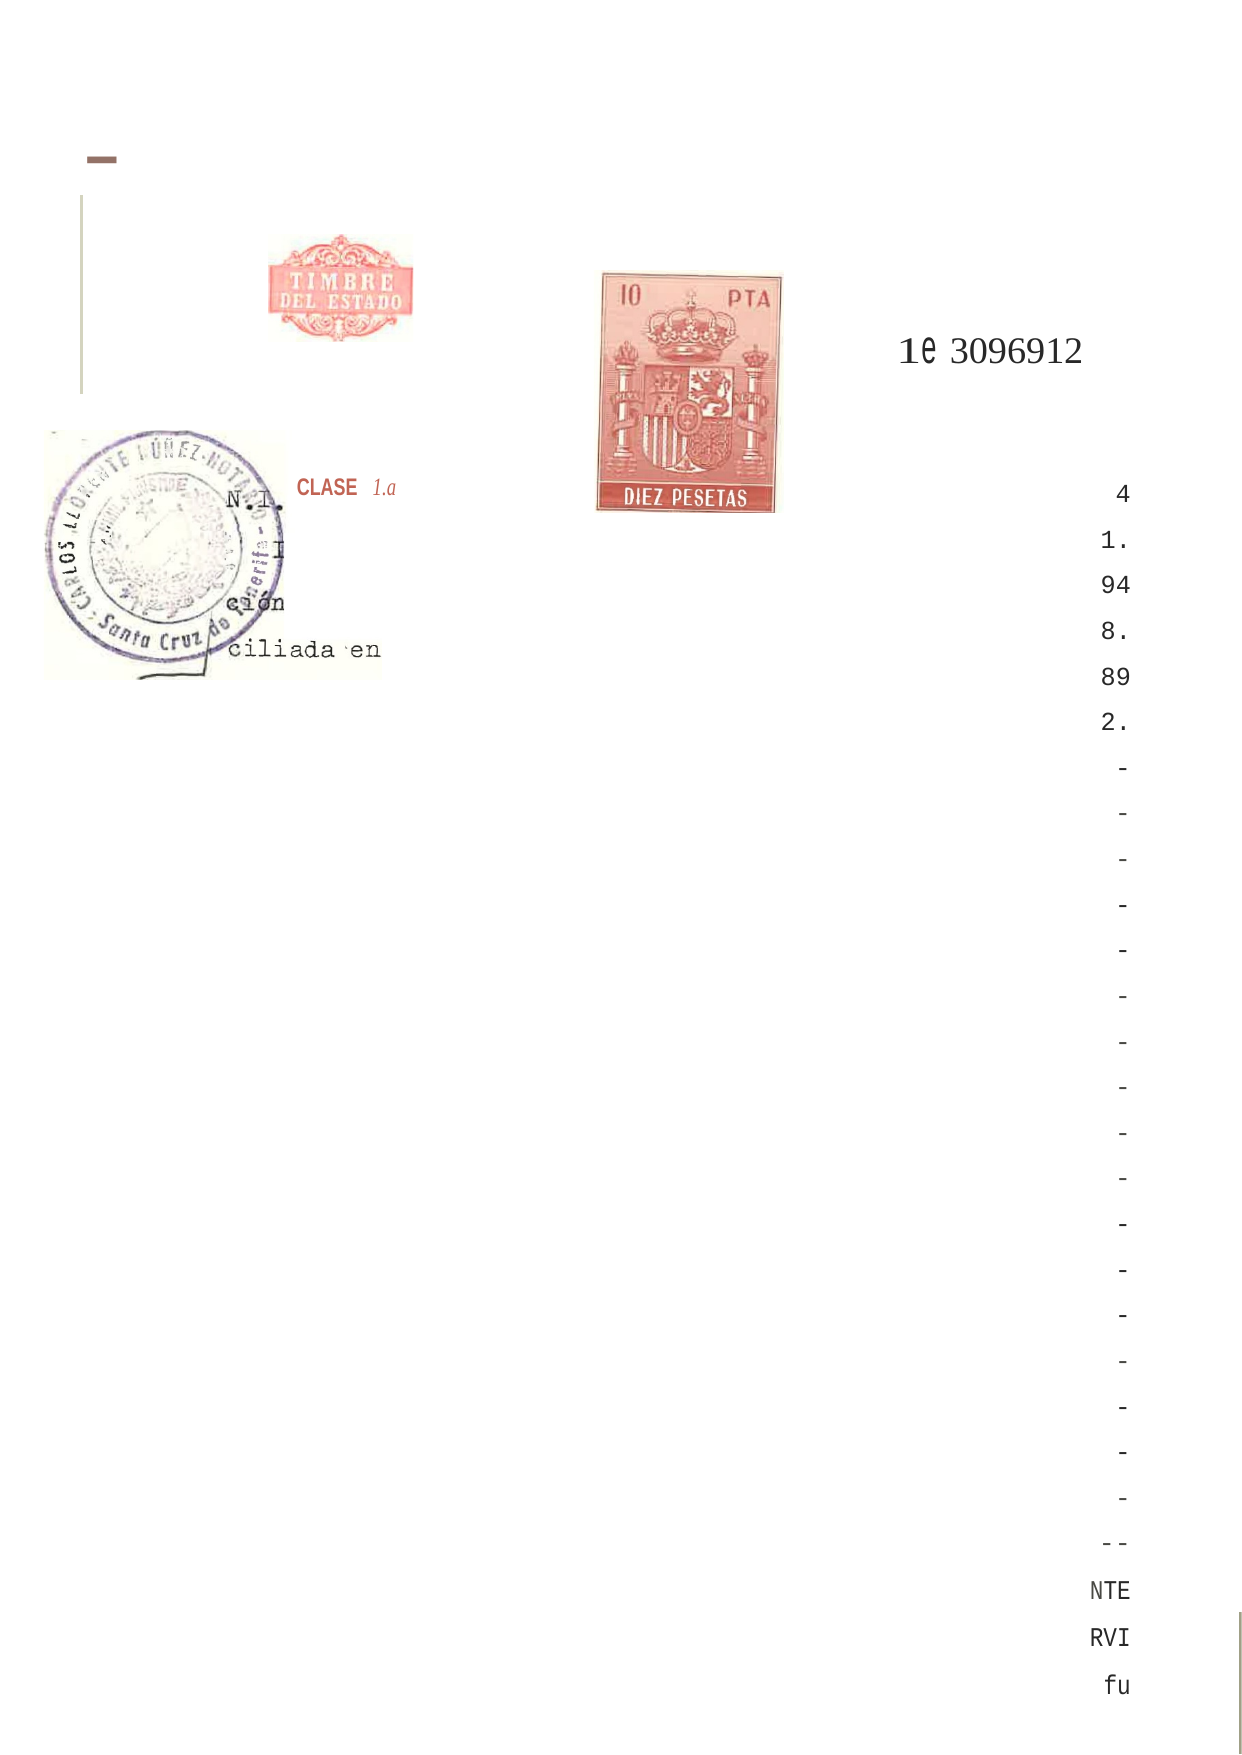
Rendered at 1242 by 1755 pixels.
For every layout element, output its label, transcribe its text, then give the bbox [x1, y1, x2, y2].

text - [51, 148, 786, 201]
text 41.948.892. - - - - - - - - - - - - - - - - - -- NTERVIfu [1085, 481, 1130, 1702]
text 1e 3096912 [896, 318, 1089, 373]
text CLASE 1.a [382, 471, 402, 499]
